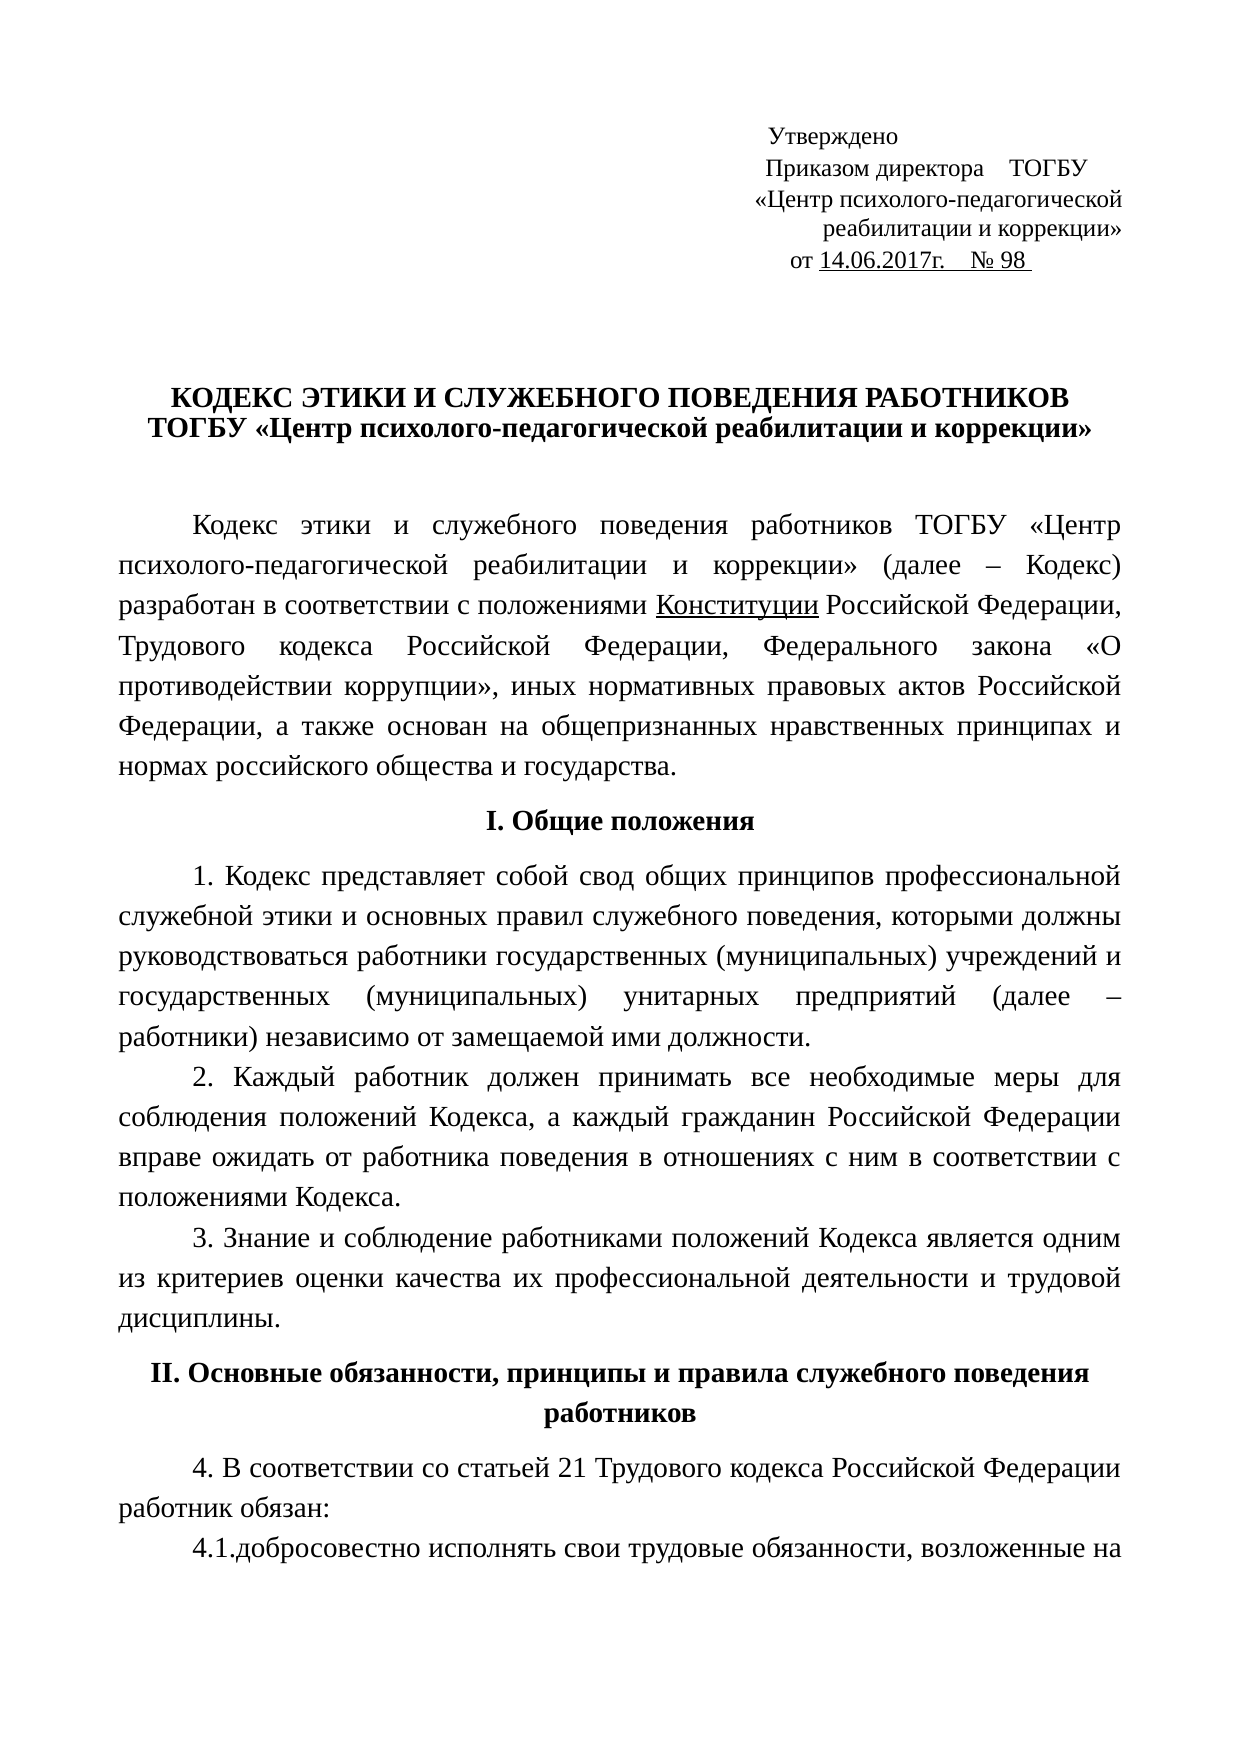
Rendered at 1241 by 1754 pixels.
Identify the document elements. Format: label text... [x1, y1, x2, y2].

text Приказом директора ТОГБУ [118, 153, 1122, 181]
text Утверждено [118, 121, 1122, 150]
text 4. В соответствии со статьей 21 Трудового кодекса Российской Федерации работник обязан: 4.1.добросовестно исполнять свои трудовые обязанности, возложенные на [118, 1450, 1122, 1564]
text от 14.06.2017г. № 98 [118, 245, 1122, 273]
text «Центр психолого-педагогической реабилитации и коррекции» [118, 184, 1122, 242]
text II. Основные обязанности, принципы и правила служебного поведения работников [118, 1355, 1122, 1429]
text КОДЕКС ЭТИКИ И СЛУЖЕБНОГО ПОВЕДЕНИЯ РАБОТНИКОВ ТОГБУ «Центр психолого-педагогической реабилитации и коррекции» [118, 383, 1122, 443]
text 1. Кодекс представляет собой свод общих принципов профессиональной служебной этики и основных правил служебного поведения, которыми должны руководствоваться работники государственных (муниципальных) учреждений и государственных (муниципальных) унитарных предприятий (далее – работники) независимо от замещаемой ими должности. 2. Каждый работник должен принимать все необходимые меры для соблюдения положений Кодекса, а каждый гражданин Российской Федерации вправе ожидать от работника поведения в отношениях с ним в соответствии с положениями Кодекса. 3. Знание и соблюдение работниками положений Кодекса является одним из критериев оценки качества их профессиональной деятельности и трудовой дисциплины. [118, 858, 1122, 1334]
text I. Общие положения [118, 803, 1122, 837]
text Кодекс этики и служебного поведения работников ТОГБУ «Центр психолого-педагогической реабилитации и коррекции» (далее – Кодекс) разработан в соответствии с положениями Конституции Российской Федерации, Трудового кодекса Российской Федерации, Федерального закона «О противодействии коррупции», иных нормативных правовых актов Российской Федерации, а также основан на общепризнанных нравственных принципах и нормах российского общества и государства. [118, 507, 1122, 782]
